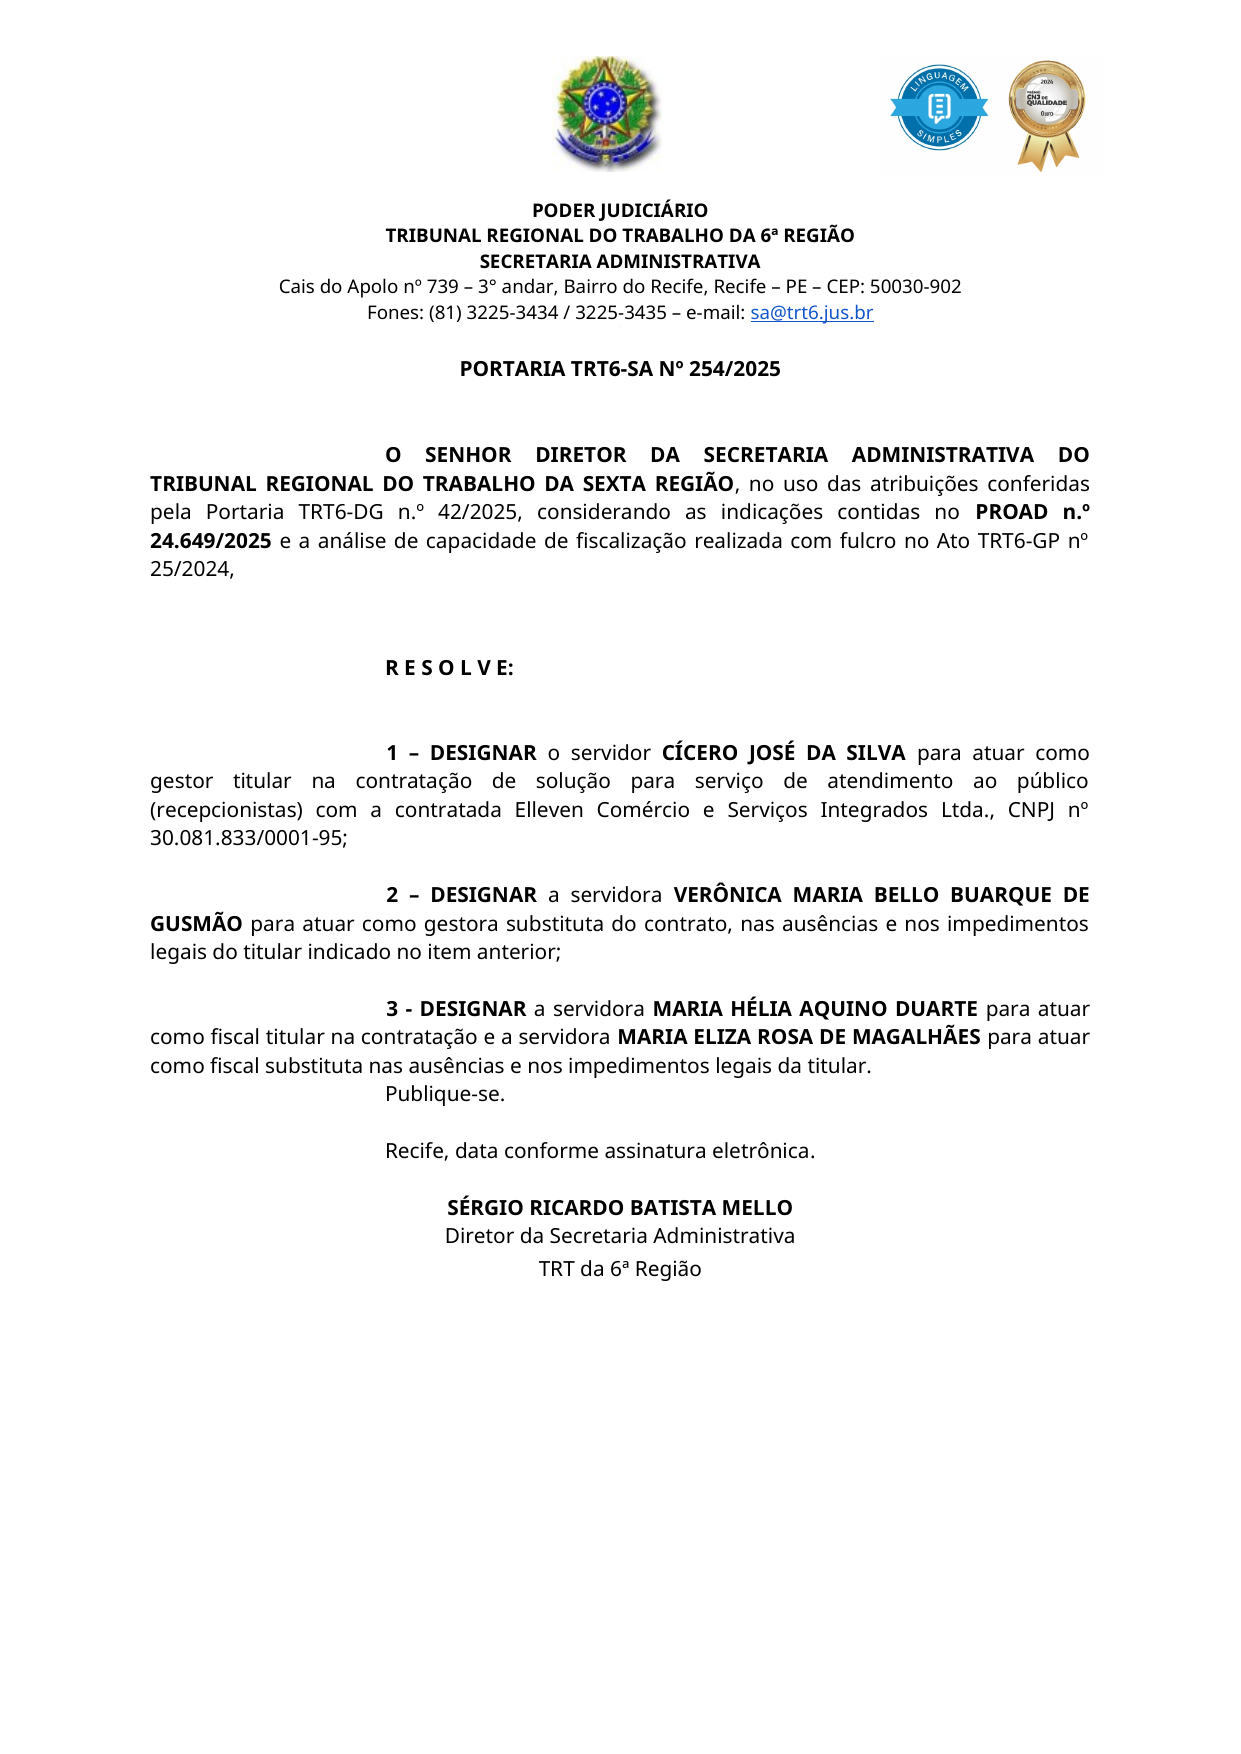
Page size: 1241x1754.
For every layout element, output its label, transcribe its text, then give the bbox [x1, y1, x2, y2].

text O SENHOR DIRETOR DA SECRETARIA ADMINISTRATIVA DO TRIBUNAL REGIONAL DO TRABALHO DA SEXTA REGIÃO, no uso das atribuições conferidas pela Portaria TRT6-DG n.º 42/2025, considerando as indicações contidas no PROAD n.º 24.649/2025 e a análise de capacidade de fiscalização realizada com fulcro no Ato TRT6-GP nº 25/2024, [150, 440, 1090, 583]
text TRT da 6ª Região [150, 1254, 1090, 1282]
text Recife, data conforme assinatura eletrônica. [150, 1136, 1090, 1164]
text 1 – DESIGNAR o servidor CÍCERO JOSÉ DA SILVA para atuar como gestor titular na contratação de solução para serviço de atendimento ao público (recepcionistas) com a contratada Elleven Comércio e Serviços Integrados Ltda., CNPJ nº 30.081.833/0001-95; [150, 738, 1090, 852]
picture [552, 56, 663, 172]
text SÉRGIO RICARDO BATISTA MELLO [150, 1193, 1090, 1221]
picture [878, 51, 1104, 177]
text R E S O L V E: [150, 653, 1090, 681]
text PORTARIA TRT6-SA Nº 254/2025 [150, 354, 1090, 383]
text 2 – DESIGNAR a servidora VERÔNICA MARIA BELLO BUARQUE DE GUSMÃO para atuar como gestora substituta do contrato, nas ausências e nos impedimentos legais do titular indicado no item anterior; [150, 880, 1090, 966]
text Diretor da Secretaria Administrativa [150, 1221, 1090, 1250]
text 3 - DESIGNAR a servidora MARIA HÉLIA AQUINO DUARTE para atuar como fiscal titular na contratação e a servidora MARIA ELIZA ROSA DE MAGALHÃES para atuar como fiscal substituta nas ausências e nos impedimentos legais da titular. [150, 994, 1090, 1079]
text Publique-se. [150, 1079, 1090, 1108]
